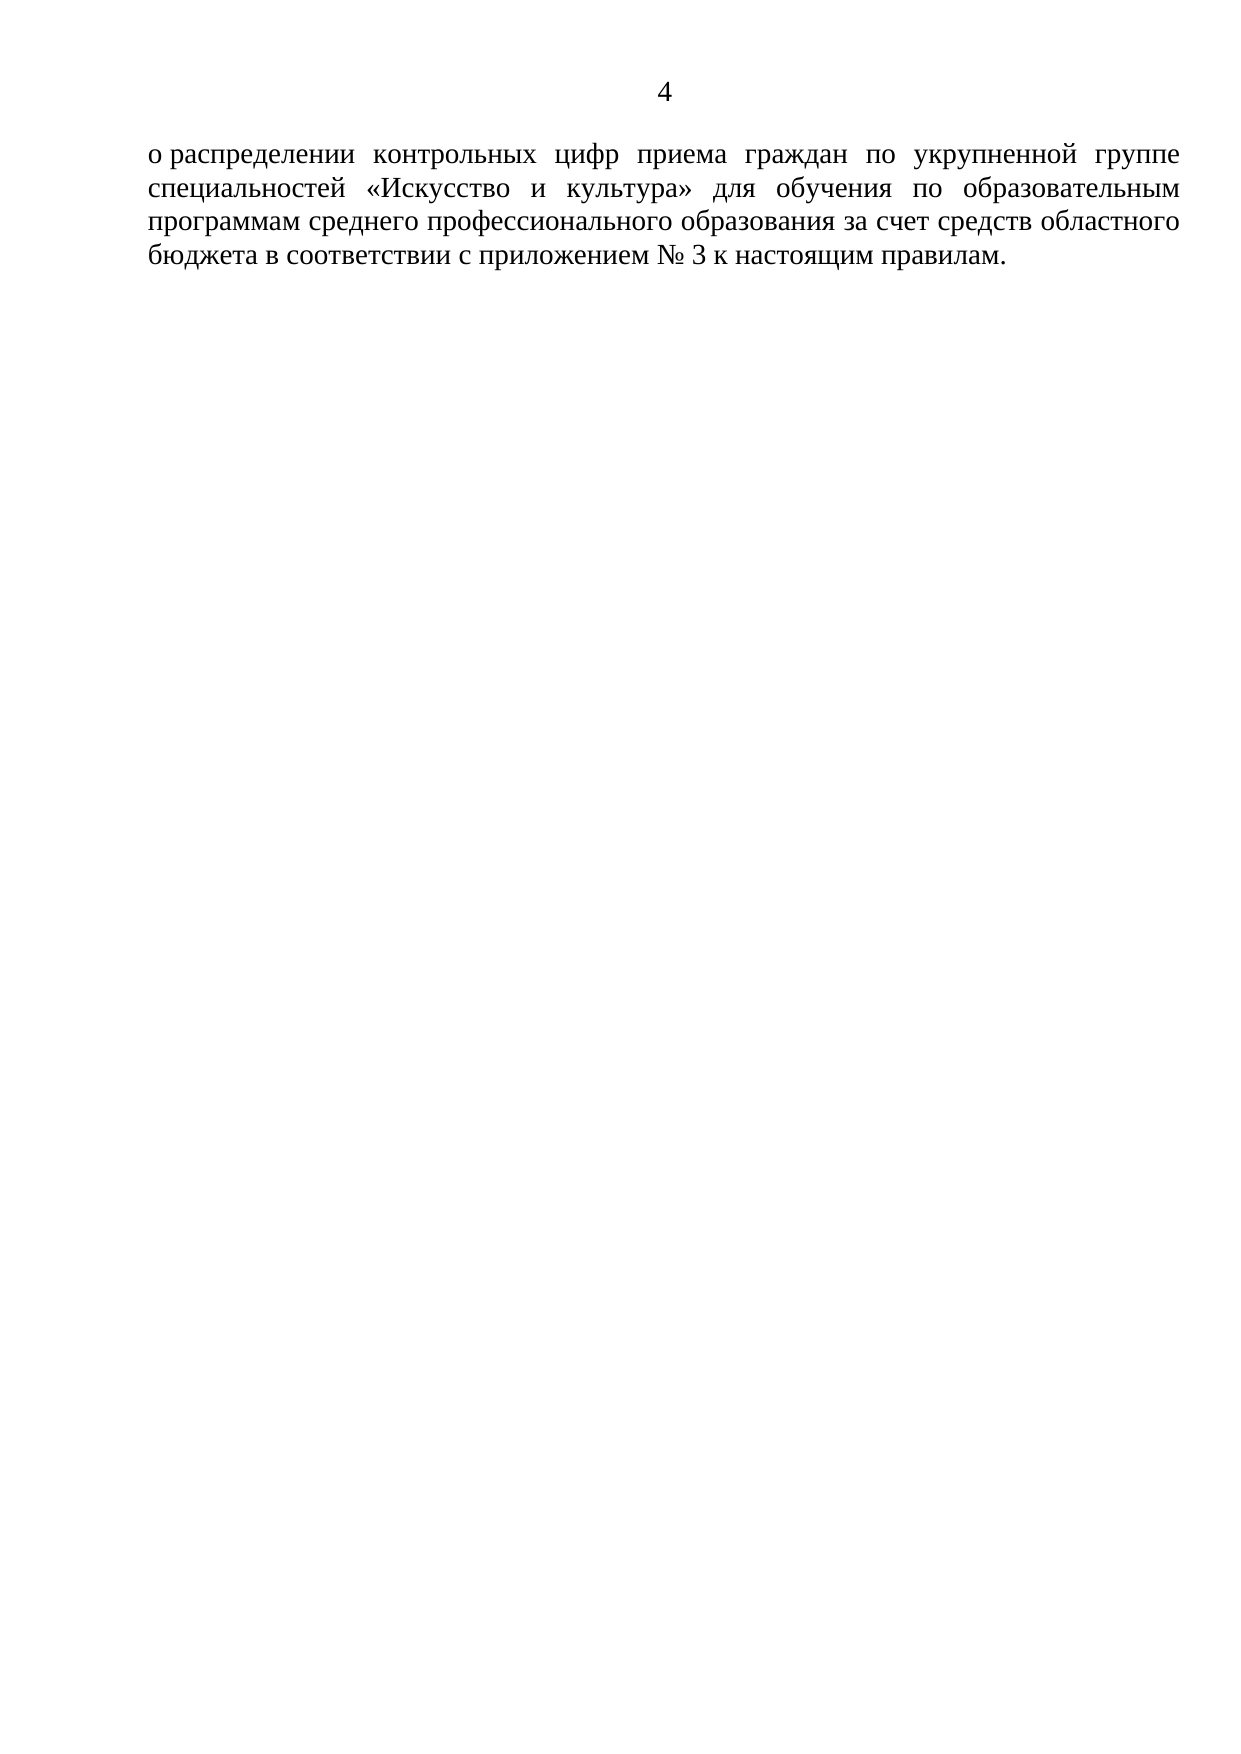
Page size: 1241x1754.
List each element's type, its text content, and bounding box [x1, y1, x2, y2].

text о распределении контрольных цифр приема граждан по укрупненной группе специальностей «Искусство и культура» для обучения по образовательным программам среднего профессионального образования за счет средств областного бюджета в соответствии с приложением № 3 к настоящим правилам. [148, 136, 1181, 270]
